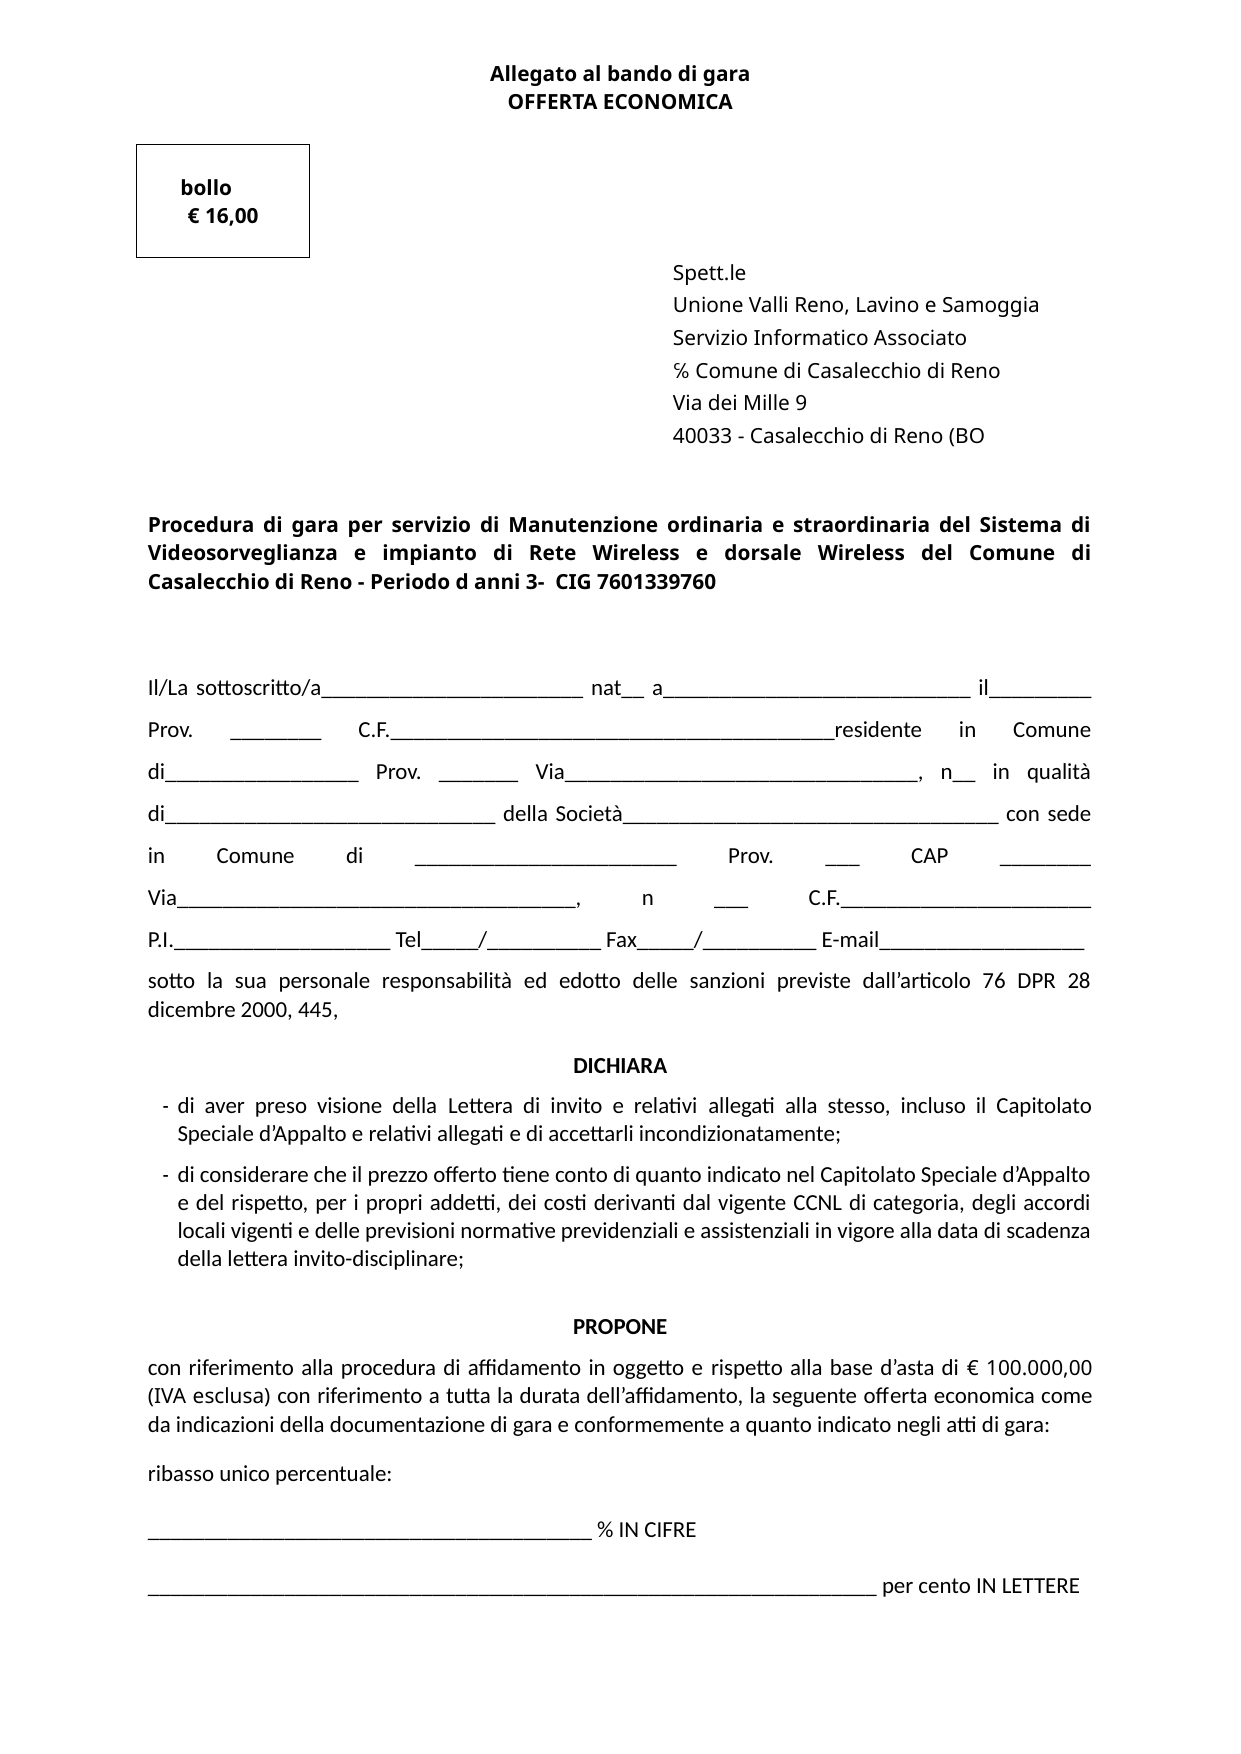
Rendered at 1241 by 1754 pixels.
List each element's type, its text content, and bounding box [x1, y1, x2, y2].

text _______________________________________ % IN CIFRE [148, 1515, 1092, 1543]
text Allegato al bando di gara [148, 59, 1092, 87]
text ℅ Comune di Casalecchio di Reno [148, 356, 1092, 384]
text Servizio Informatico Associato [148, 323, 1092, 352]
text Via dei Mille 9 [148, 388, 1092, 417]
text Il/La sottoscritto/a_______________________ nat__ a___________________________ il_________ Prov. ________ C.F._______________________________________residente in Comune di_________________ Prov. _______ Via_______________________________, n__ in qualità di_____________________________ della Società_________________________________ con sede in Comune di _______________________ Prov. ___ CAP ________ Via___________________________________, n ___ C.F.______________________ P.I.___________________ Tel_____/__________ Fax_____/__________ E-mail__________________ [148, 673, 1092, 953]
list di considerare che il prezzo offerto tiene conto di quanto indicato nel Capitolato Speciale d’Appalto e del rispetto, per i propri addetti, dei costi derivanti dal vigente CCNL di categoria, degli accordi locali vigenti e delle previsioni normative previdenziali e assistenziali in vigore alla data di scadenza della lettera invito-disciplinare; [162, 1160, 1092, 1272]
text PROPONE [148, 1312, 1092, 1340]
list di aver preso visione della Lettera di invito e relativi allegati alla stesso, incluso il Capitolato Speciale d’Appalto e relativi allegati e di accettarli incondizionatamente; [162, 1091, 1092, 1147]
text Unione Valli Reno, Lavino e Samoggia [148, 291, 1092, 319]
text ________________________________________________________________ per cento IN LETTERE [148, 1571, 1092, 1599]
text Spett.le [673, 258, 1092, 286]
table_header bollo € 16,00 [137, 145, 309, 257]
text con riferimento alla procedura di affidamento in oggetto e rispetto alla base d’asta di € 100.000,00 (IVA esclusa) con riferimento a tutta la durata dell’affidamento, la seguente offerta economica come da indicazioni della documentazione di gara e conformemente a quanto indicato negli atti di gara: [148, 1353, 1092, 1438]
text 40033 - Casalecchio di Reno (BO [148, 421, 1092, 449]
text ribasso unico percentuale: [148, 1459, 1092, 1487]
text OFFERTA ECONOMICA [148, 87, 1092, 116]
text sotto la sua personale responsabilità ed edotto delle sanzioni previste dall’articolo 76 DPR 28 dicembre 2000, 445, [148, 967, 1092, 1023]
text DICHIARA [148, 1051, 1092, 1079]
text Procedura di gara per servizio di Manutenzione ordinaria e straordinaria del Sistema di Videosorveglianza e impianto di Rete Wireless e dorsale Wireless del Comune di Casalecchio di Reno - Periodo d anni 3- CIG 7601339760 [148, 510, 1092, 595]
